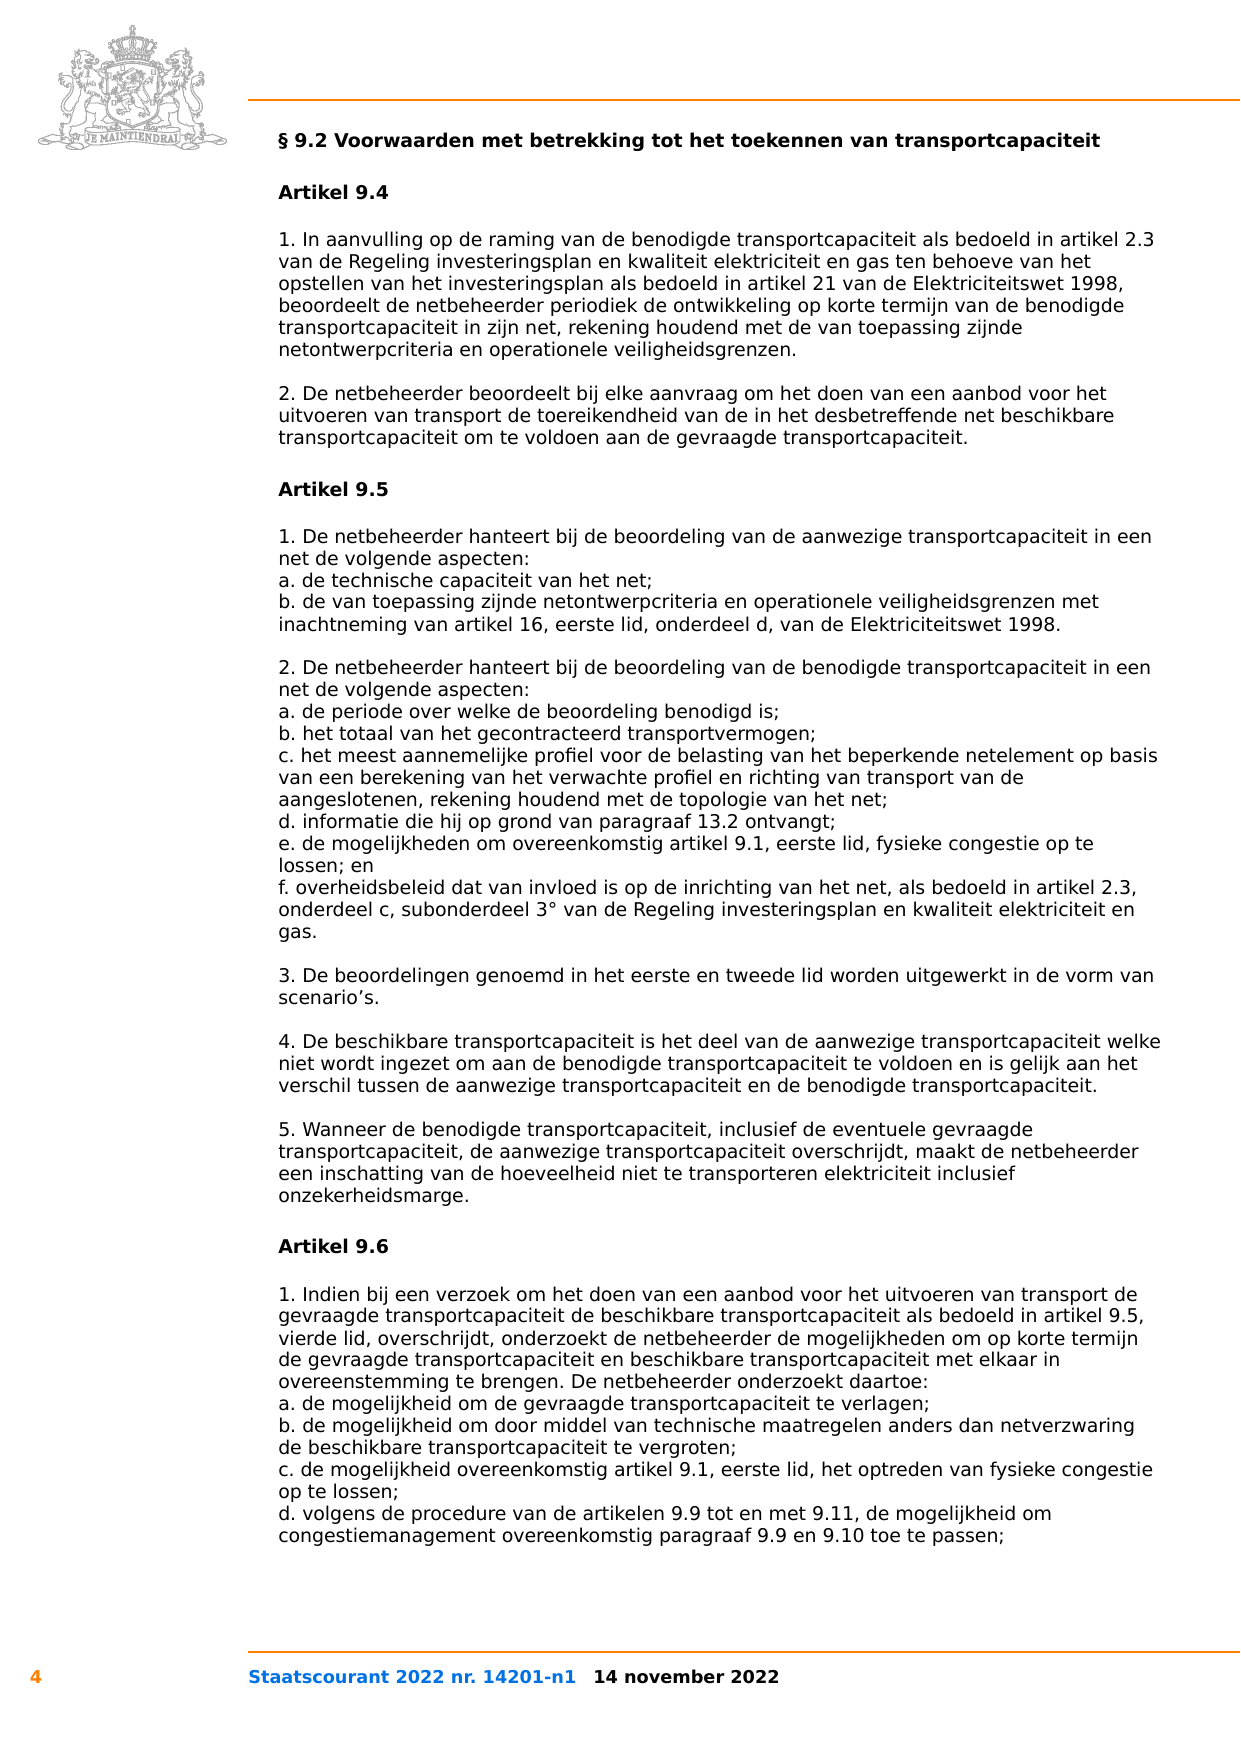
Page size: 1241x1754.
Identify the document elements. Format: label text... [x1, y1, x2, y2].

text c. de mogelijkheid overeenkomstig artikel 9.1, eerste lid, het optreden van fysieke congestie op te lossen; [278, 1459, 1163, 1503]
text d. volgens de procedure van de artikelen 9.9 tot en met 9.11, de mogelijkheid om congestiemanagement overeenkomstig paragraaf 9.9 en 9.10 toe te passen; [278, 1503, 1163, 1547]
text a. de periode over welke de beoordeling benodigd is; [278, 701, 1163, 723]
text c. het meest aannemelijke profiel voor de belasting van het beperkende netelement op basis van een berekening van het verwachte profiel en richting van transport van de aangeslotenen, rekening houdend met de topologie van het net; [278, 745, 1163, 811]
text 1. In aanvulling op de raming van de benodigde transportcapaciteit als bedoeld in artikel 2.3 van de Regeling investeringsplan en kwaliteit elektriciteit en gas ten behoeve van het opstellen van het investeringsplan als bedoeld in artikel 21 van de Elektriciteitswet 1998, beoordeelt de netbeheerder periodiek de ontwikkeling op korte termijn van de benodigde transportcapaciteit in zijn net, rekening houdend met de van toepassing zijnde netontwerpcriteria en operationele veiligheidsgrenzen. [278, 229, 1163, 361]
text 1. Indien bij een verzoek om het doen van een aanbod voor het uitvoeren van transport de gevraagde transportcapaciteit de beschikbare transportcapaciteit als bedoeld in artikel 9.5, vierde lid, overschrijdt, onderzoekt de netbeheerder de mogelijkheden om op korte termijn de gevraagde transportcapaciteit en beschikbare transportcapaciteit met elkaar in overeenstemming te brengen. De netbeheerder onderzoekt daartoe: [278, 1283, 1163, 1393]
text f. overheidsbeleid dat van invloed is op de inrichting van het net, als bedoeld in artikel 2.3, onderdeel c, subonderdeel 3° van de Regeling investeringsplan en kwaliteit elektriciteit en gas. [278, 877, 1163, 943]
text 2. De netbeheerder hanteert bij de beoordeling van de benodigde transportcapaciteit in een net de volgende aspecten: [278, 657, 1163, 701]
text 5. Wanneer de benodigde transportcapaciteit, inclusief de eventuele gevraagde transportcapaciteit, de aanwezige transportcapaciteit overschrijdt, maakt de netbeheerder een inschatting van de hoeveelheid niet te transporteren elektriciteit inclusief onzekerheidsmarge. [278, 1118, 1163, 1206]
text d. informatie die hij op grond van paragraaf 13.2 ontvangt; [278, 811, 1163, 833]
subtitle Artikel 9.5 [278, 478, 1163, 501]
picture [38, 25, 227, 150]
text 3. De beoordelingen genoemd in het eerste en tweede lid worden uitgewerkt in de vorm van scenario’s. [278, 965, 1163, 1009]
subtitle § 9.2 Voorwaarden met betrekking tot het toekennen van transportcapaciteit [278, 130, 1163, 152]
text e. de mogelijkheden om overeenkomstig artikel 9.1, eerste lid, fysieke congestie op te lossen; en [278, 833, 1163, 877]
text b. de van toepassing zijnde netontwerpcriteria en operationele veiligheidsgrenzen met inachtneming van artikel 16, eerste lid, onderdeel d, van de Elektriciteitswet 1998. [278, 591, 1163, 635]
text b. het totaal van het gecontracteerd transportvermogen; [278, 723, 1163, 745]
text b. de mogelijkheid om door middel van technische maatregelen anders dan netverzwaring de beschikbare transportcapaciteit te vergroten; [278, 1415, 1163, 1459]
text a. de mogelijkheid om de gevraagde transportcapaciteit te verlagen; [278, 1393, 1163, 1415]
text 2. De netbeheerder beoordeelt bij elke aanvraag om het doen van een aanbod voor het uitvoeren van transport de toereikendheid van de in het desbetreffende net beschikbare transportcapaciteit om te voldoen aan de gevraagde transportcapaciteit. [278, 383, 1163, 448]
text 4. De beschikbare transportcapaciteit is het deel van de aanwezige transportcapaciteit welke niet wordt ingezet om aan de benodigde transportcapaciteit te voldoen en is gelijk aan het verschil tussen de aanwezige transportcapaciteit en de benodigde transportcapaciteit. [278, 1031, 1163, 1097]
text 1. De netbeheerder hanteert bij de beoordeling van de aanwezige transportcapaciteit in een net de volgende aspecten: [278, 526, 1163, 569]
text a. de technische capaciteit van het net; [278, 569, 1163, 591]
subtitle Artikel 9.4 [278, 182, 1163, 204]
subtitle Artikel 9.6 [278, 1236, 1163, 1258]
